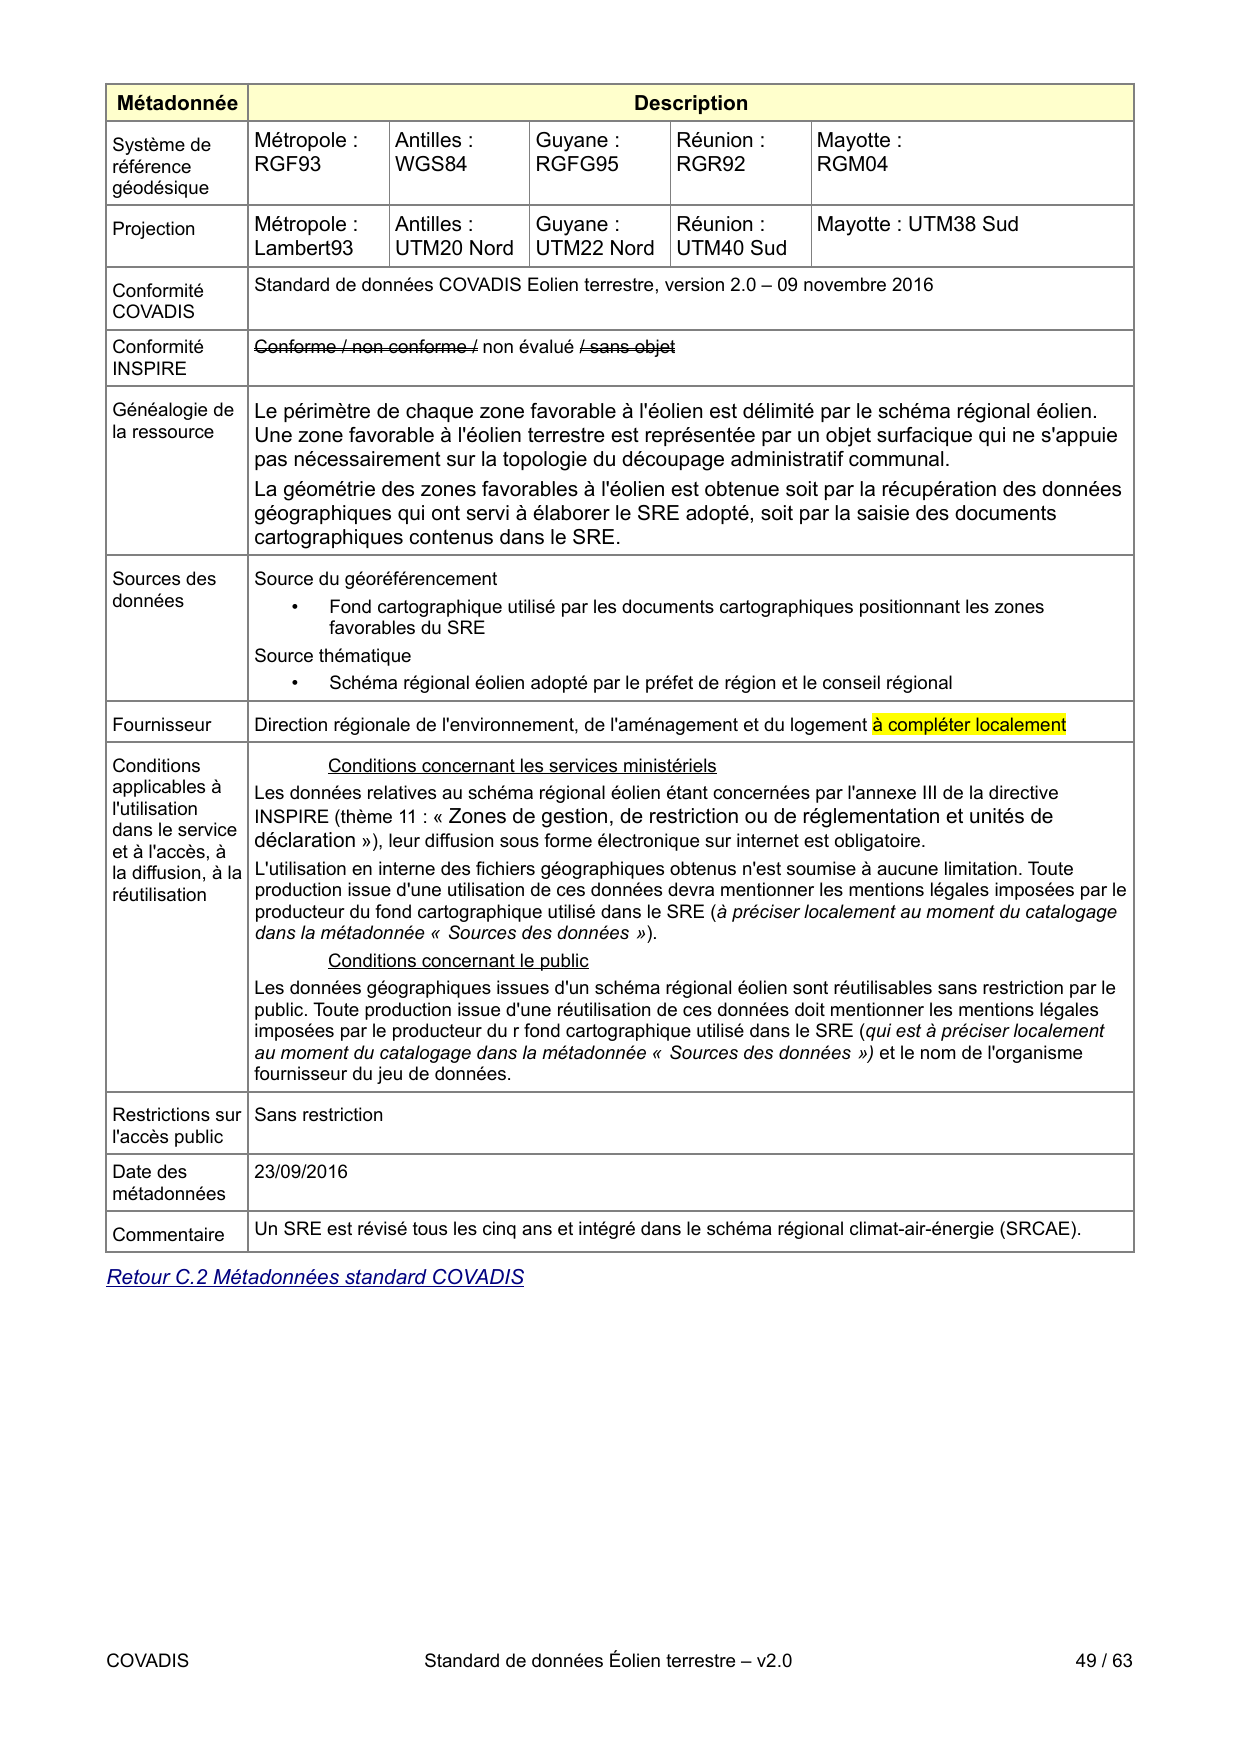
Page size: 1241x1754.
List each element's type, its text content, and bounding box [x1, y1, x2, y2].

table_cell Un SRE est révisé tous les cinq ans et intégré dans le schéma régional climat-air-énergie (SRCAE). [249, 1212, 1133, 1251]
table_cell Guyane : RGFG95 [530, 122, 670, 204]
table_header Description [249, 85, 1133, 120]
table_cell Conformité COVADIS [107, 268, 247, 328]
table_cell Commentaire [107, 1212, 247, 1251]
table_cell Source du géoréférencement Fond cartographique utilisé par les documents cartographiques positionnant les zones favorables du SRE Source thématique Schéma régional éolien adopté par le préfet de région et le conseil régional [249, 556, 1133, 699]
table_cell Restrictions sur l'accès public [107, 1093, 247, 1153]
table_cell Le périmètre de chaque zone favorable à l'éolien est délimité par le schéma régional éolien. Une zone favorable à l'éolien terrestre est représentée par un objet surfacique qui ne s'appuie pas nécessairement sur la topologie du découpage administratif communal. La géométrie des zones favorables à l'éolien est obtenue soit par la récupération des données géographiques qui ont servi à élaborer le SRE adopté, soit par la saisie des documents cartographiques contenus dans le SRE. [249, 387, 1133, 554]
table_cell Antilles : UTM20 Nord [390, 206, 529, 266]
table_cell Métropole : Lambert93 [249, 206, 389, 266]
text Retour C.2 Métadonnées standard COVADIS [106, 1265, 1134, 1289]
table_cell Direction régionale de l'environnement, de l'aménagement et du logement à compléter localement [249, 702, 1133, 741]
table_cell Mayotte : RGM04 [812, 122, 1133, 204]
table_cell Mayotte : UTM38 Sud [812, 206, 1133, 266]
table_cell Généalogie de la ressource [107, 387, 247, 554]
table_cell Métropole : RGF93 [249, 122, 389, 204]
table_cell Standard de données COVADIS Eolien terrestre, version 2.0 – 09 novembre 2016 [249, 268, 1133, 328]
table_cell Réunion : RGR92 [671, 122, 811, 204]
table_cell 23/09/2016 [249, 1155, 1133, 1210]
table_cell Date des métadonnées [107, 1155, 247, 1210]
table_header Métadonnée [107, 85, 247, 120]
table_cell Réunion : UTM40 Sud [671, 206, 811, 266]
table_cell Guyane : UTM22 Nord [530, 206, 670, 266]
table_cell Conformité INSPIRE [107, 331, 247, 385]
table_cell Fournisseur [107, 702, 247, 741]
table_cell Projection [107, 206, 247, 266]
table_cell Conditions applicables à l'utilisation dans le service et à l'accès, à la diffusion, à la réutilisation [107, 743, 247, 1091]
table_cell Conforme / non conforme / non évalué / sans objet [249, 331, 1133, 385]
table_cell Sources des données [107, 556, 247, 699]
table_cell Antilles : WGS84 [390, 122, 529, 204]
table_cell Sans restriction [249, 1093, 1133, 1153]
table_cell Système de référence géodésique [107, 122, 247, 204]
table_cell Conditions concernant les services ministériels Les données relatives au schéma régional éolien étant concernées par l'annexe III de la directive INSPIRE (thème 11 : « Zones de gestion, de restriction ou de réglementation et unités de déclaration »), leur diffusion sous forme électronique sur internet est obligatoire. L'utilisation en interne des fichiers géographiques obtenus n'est soumise à aucune limitation. Toute production issue d'une utilisation de ces données devra mentionner les mentions légales imposées par le producteur du fond cartographique utilisé dans le SRE (à préciser localement au moment du catalogage dans la métadonnée « Sources des données »). Conditions concernant le public Les données géographiques issues d'un schéma régional éolien sont réutilisables sans restriction par le public. Toute production issue d'une réutilisation de ces données doit mentionner les mentions légales imposées par le producteur du r fond cartographique utilisé dans le SRE (qui est à préciser localement au moment du catalogage dans la métadonnée « Sources des données ») et le nom de l'organisme fournisseur du jeu de données. [249, 743, 1133, 1091]
